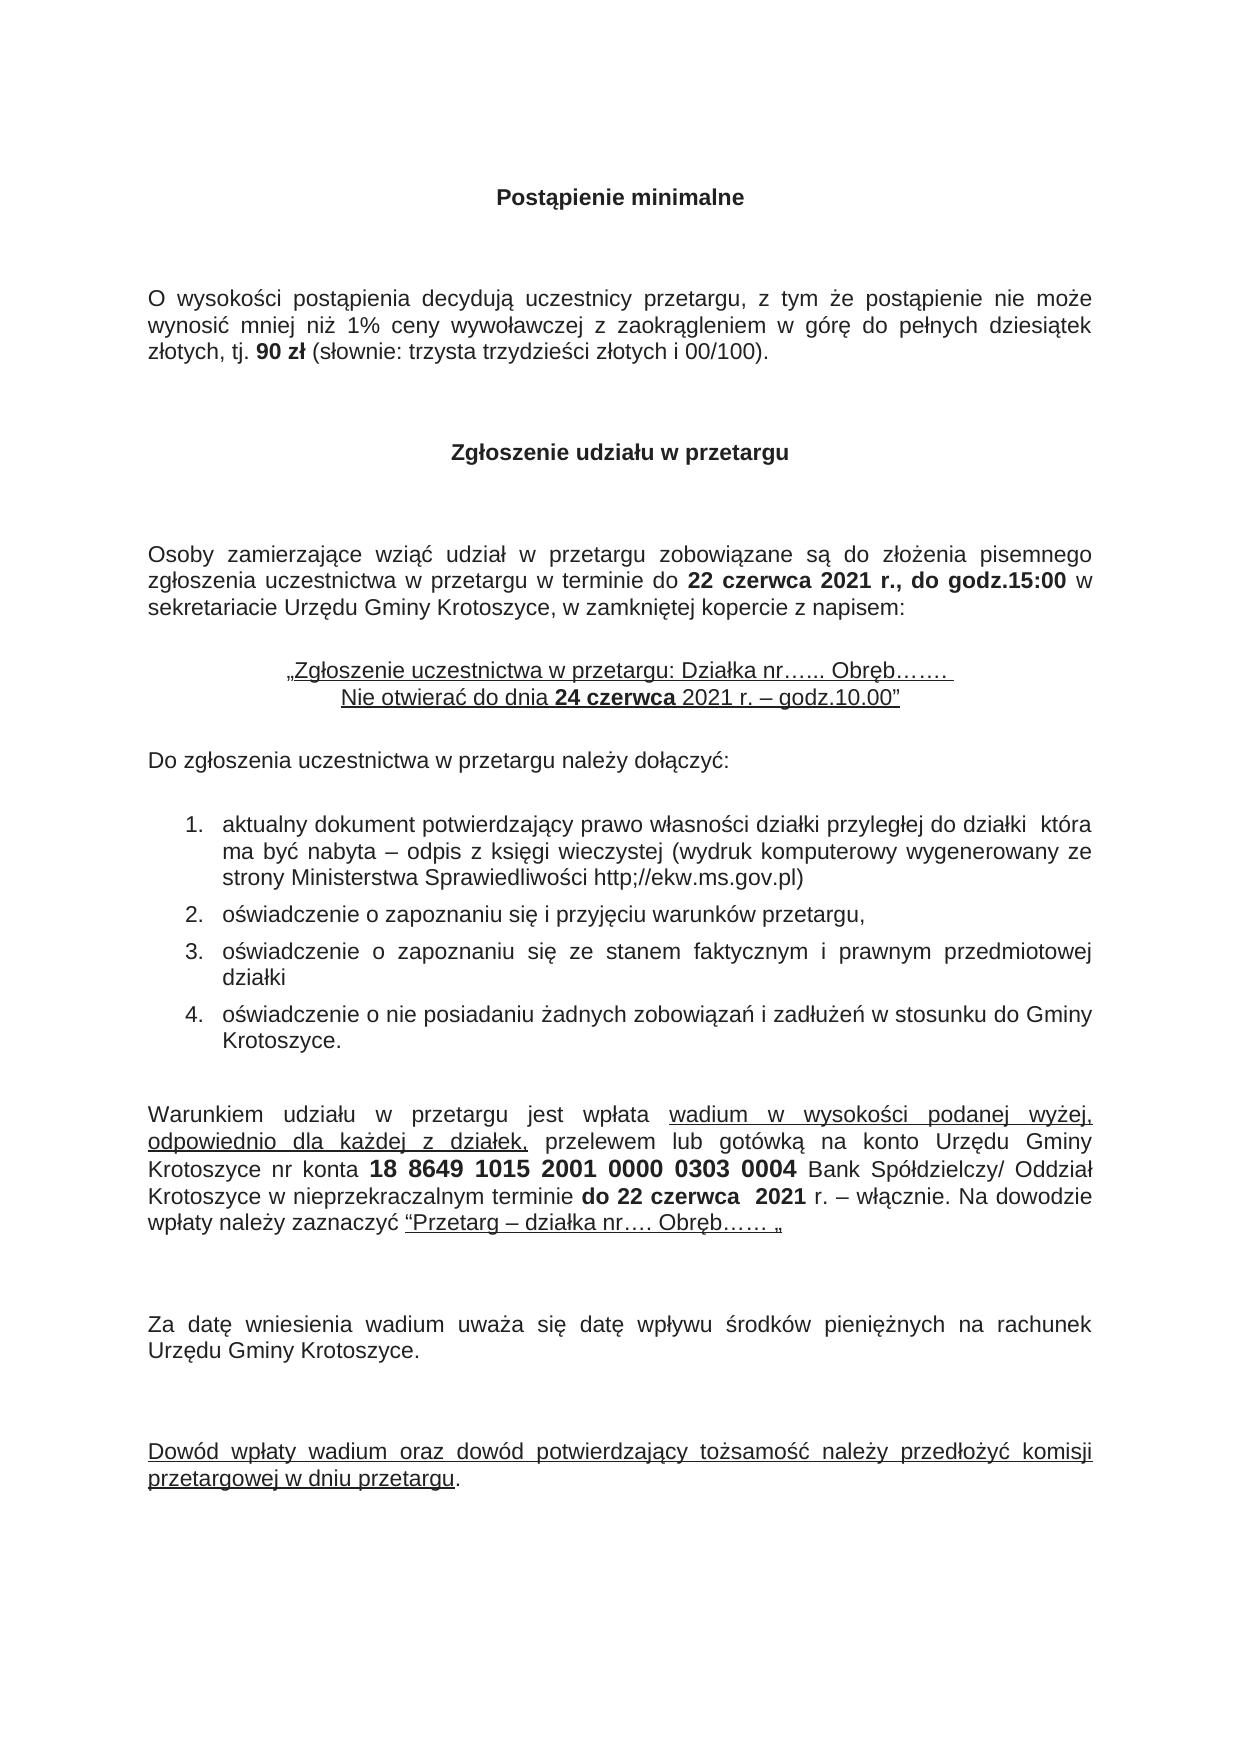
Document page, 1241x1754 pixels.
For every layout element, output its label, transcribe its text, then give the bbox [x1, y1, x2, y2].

text Nie otwierać do dnia 24 czerwca 2021 r. – godz.10.00” [148, 684, 1093, 710]
list oświadczenie o zapoznaniu się i przyjęciu warunków przetargu, [185, 901, 1093, 927]
text przetargowej w dniu przetargu. [148, 1462, 1093, 1491]
text O wysokości postąpienia decydują uczestnicy przetargu, z tym że postąpienie nie może wynosić mniej niż 1% ceny wywoławczej z zaokrągleniem w górę do pełnych dziesiątek złotych, tj. 90 zł (słownie: trzysta trzydzieści złotych i 00/100). [148, 285, 1093, 364]
list aktualny dokument potwierdzający prawo własności działki przyległej do działki która ma być nabyta – odpis z księgi wieczystej (wydruk komputerowy wygenerowany ze strony Ministerstwa Sprawiedliwości http;//ekw.ms.gov.pl) [185, 811, 1093, 890]
text „Zgłoszenie uczestnictwa w przetargu: Działka nr…... Obręb……. [148, 657, 1093, 684]
text Osoby zamierzające wziąć udział w przetargu zobowiązane są do złożenia pisemnego zgłoszenia uczestnictwa w przetargu w terminie do 22 czerwca 2021 r., do godz.15:00 w sekretariacie Urzędu Gminy Krotoszyce, w zamkniętej kopercie z napisem: [148, 541, 1093, 620]
list oświadczenie o zapoznaniu się ze stanem faktycznym i prawnym przedmiotowej działki [185, 938, 1093, 990]
text Warunkiem udziału w przetargu jest wpłata wadium w wysokości podanej wyżej, odpowiednio dla każdej z działek, przelewem lub gotówką na konto Urzędu Gminy Krotoszyce nr konta 18 8649 1015 2001 0000 0303 0004 Bank Spółdzielczy/ Oddział Krotoszyce w nieprzekraczalnym terminie do 22 czerwca 2021 r. – włącznie. Na dowodzie wpłaty należy zaznaczyć “Przetarg – działka nr…. Obręb…… „ [148, 1101, 1093, 1236]
text Zgłoszenie udziału w przetargu [148, 439, 1093, 466]
text Do zgłoszenia uczestnictwa w przetargu należy dołączyć: [148, 747, 1093, 774]
text Dowód wpłaty wadium oraz dowód potwierdzający tożsamość należy przedłożyć komisji [148, 1438, 1093, 1461]
text Za datę wniesienia wadium uważa się datę wpływu środków pieniężnych na rachunek Urzędu Gminy Krotoszyce. [148, 1311, 1093, 1363]
text Postąpienie minimalne [148, 184, 1093, 210]
list oświadczenie o nie posiadaniu żadnych zobowiązań i zadłużeń w stosunku do Gminy Krotoszyce. [185, 1001, 1093, 1053]
